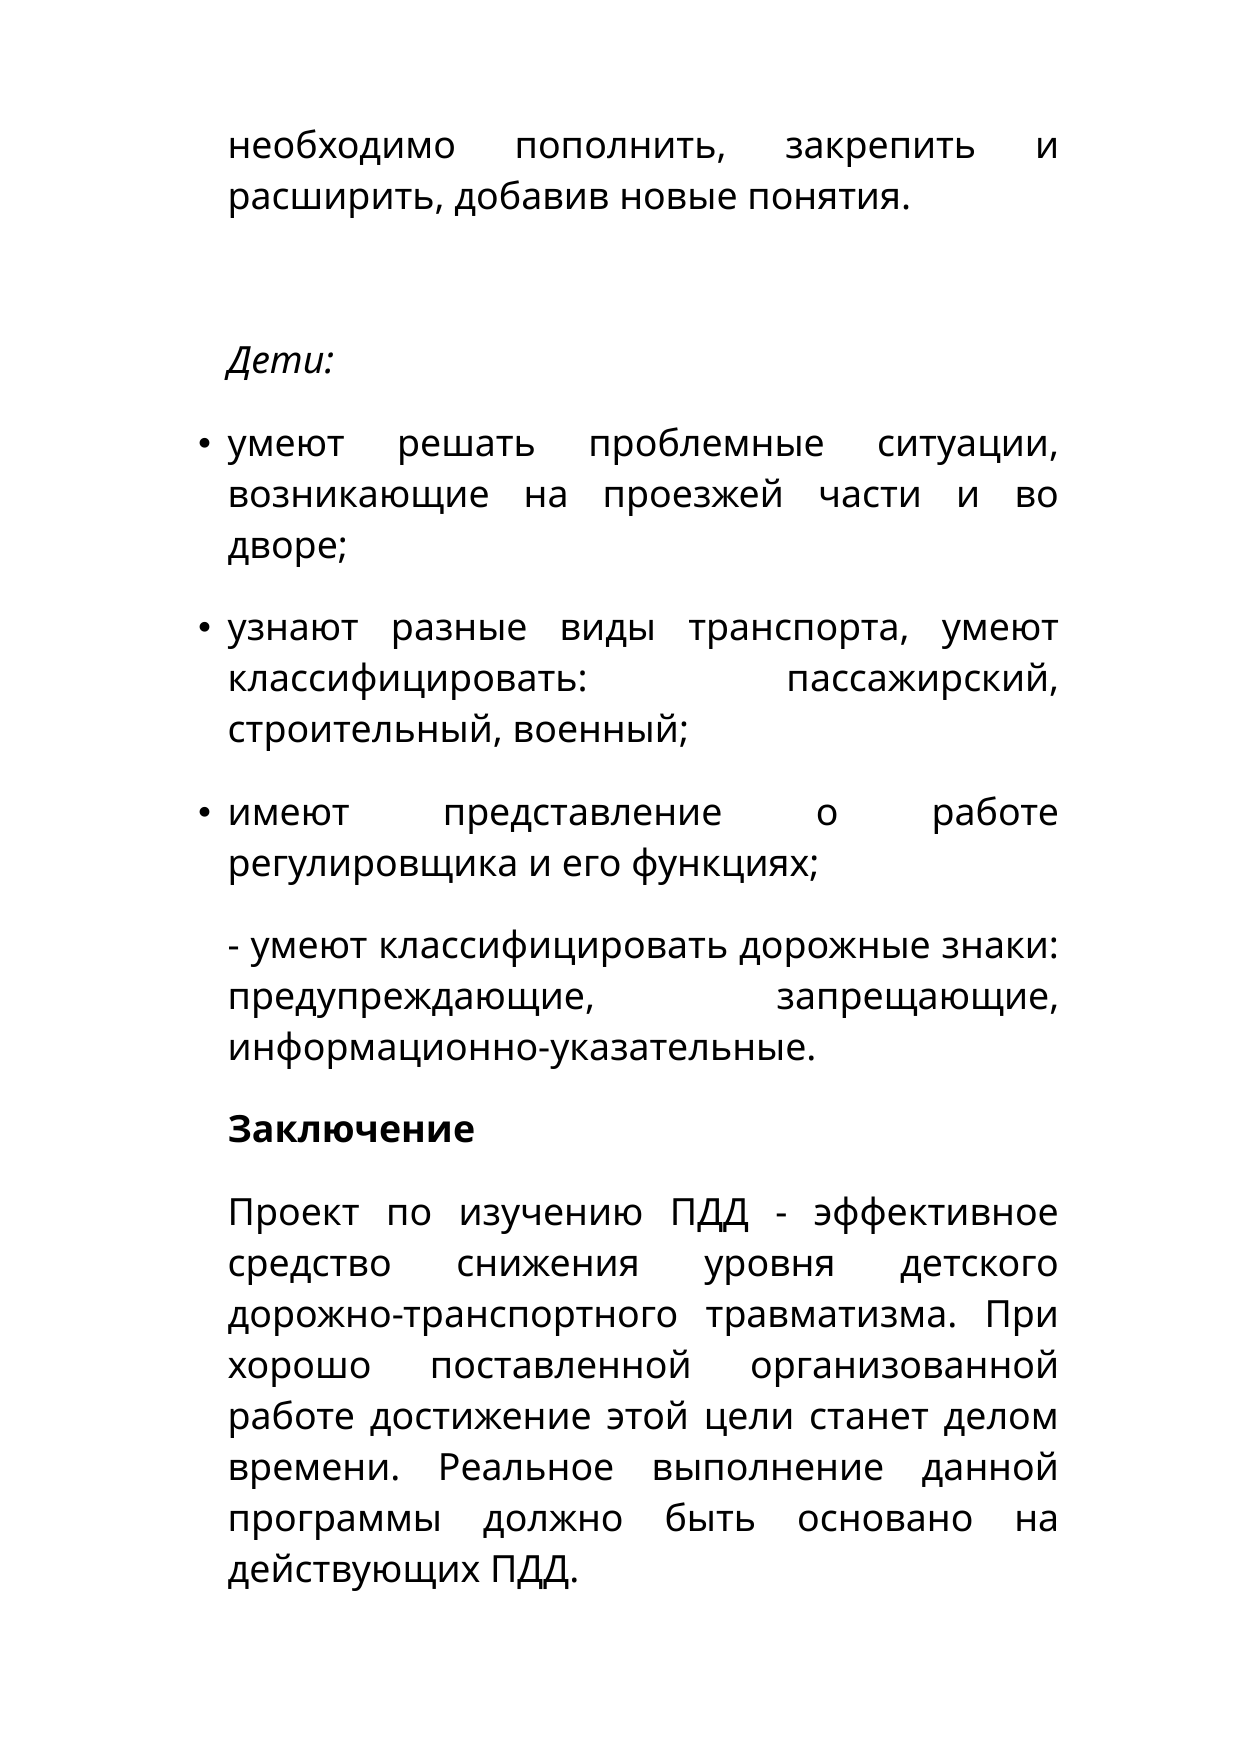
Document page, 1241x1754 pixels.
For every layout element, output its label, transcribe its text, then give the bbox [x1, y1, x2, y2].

text Дети: [227, 334, 1059, 385]
list имеют представление о работе регулировщика и его функциях; [227, 785, 1059, 887]
text необходимо пополнить, закрепить и расширить, добавив новые понятия. [227, 118, 1059, 220]
list узнают разные виды транспорта, умеют классифицировать: пассажирский, строительный, военный; [227, 600, 1059, 753]
text Заключение [227, 1102, 1059, 1153]
text Проект по изучению ПДД - эффективное средство снижения уровня детского дорожно-транспортного травматизма. При хорошо поставленной организованной работе достижение этой цели станет делом времени. Реальное выполнение данной программы должно быть основано на действующих ПДД. [227, 1185, 1059, 1593]
list умеют решать проблемные ситуации, возникающие на проезжей части и во дворе; [227, 416, 1059, 569]
text - умеют классифицировать дорожные знаки: предупреждающие, запрещающие, информационно-указательные. [227, 918, 1059, 1071]
